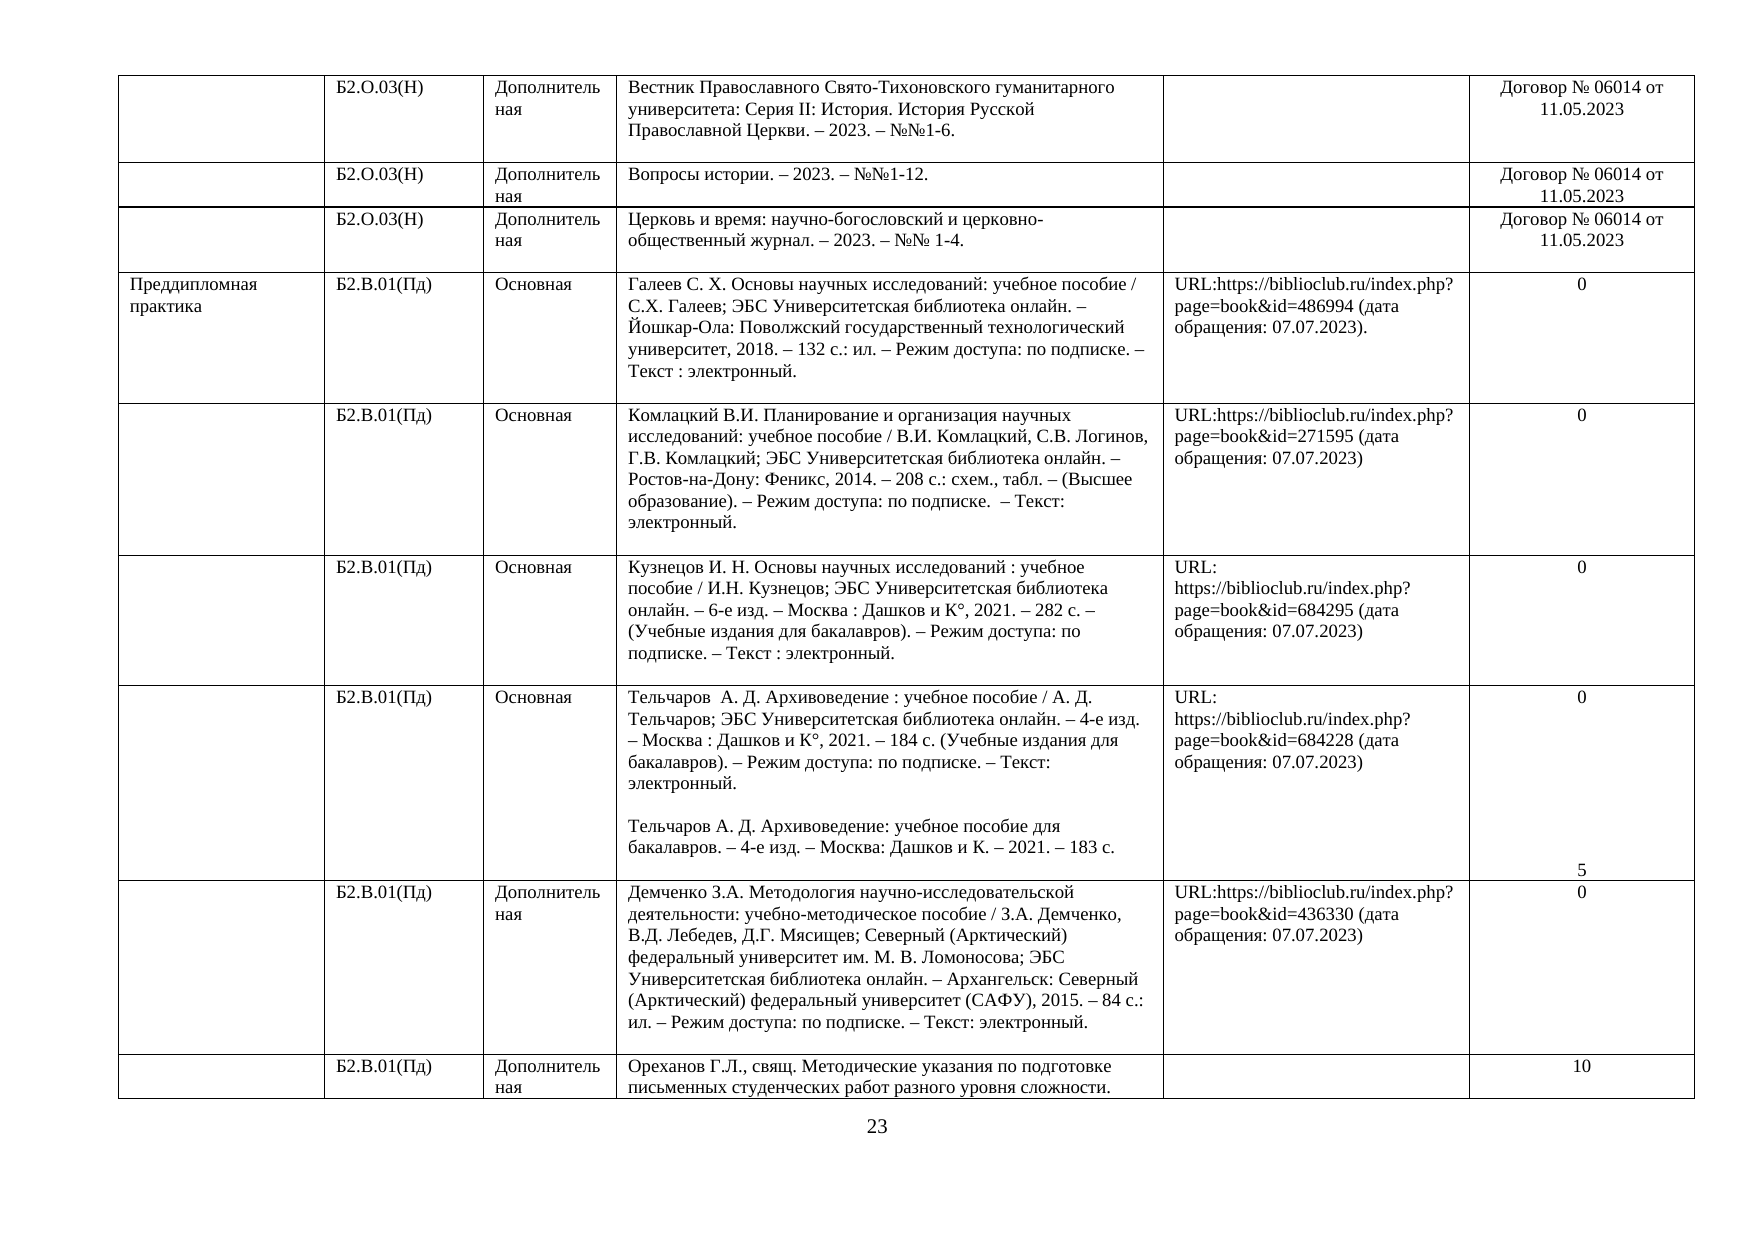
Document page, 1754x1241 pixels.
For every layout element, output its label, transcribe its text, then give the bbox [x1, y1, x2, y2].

table_cell Дополнительная [484, 881, 616, 1054]
table_cell Договор № 06014 от 11.05.2023 [1470, 163, 1694, 206]
table_cell [1695, 555, 1754, 685]
table_cell [1695, 75, 1754, 162]
table_cell Б2.О.03(Н) [325, 76, 483, 162]
table_cell URL:https://biblioclub.ru/index.php?page=book&id=436330 (дата обращения: 07.07.2023) [1164, 881, 1469, 1054]
table_cell Б2.В.01(Пд) [325, 686, 483, 880]
table_cell Кузнецов И. Н. Основы научных исследований : учебное пособие / И.Н. Кузнецов; ЭБС Университетская библиотека онлайн. – 6-е изд. – Москва : Дашков и К°, 2021. – 282 с. – (Учебные издания для бакалавров). – Режим доступа: по подписке. – Текст : электронный. [617, 556, 1163, 685]
table_cell [119, 76, 324, 162]
table_cell [1695, 1054, 1754, 1098]
table_cell Дополнительная [484, 163, 616, 206]
table_cell Дополнительная [484, 76, 616, 162]
table_cell Договор № 06014 от 11.05.2023 [1470, 76, 1694, 162]
table_cell [119, 208, 324, 272]
table_cell [119, 404, 324, 554]
table_cell [1164, 76, 1469, 162]
table_cell Галеев С. Х. Основы научных исследований: учебное пособие / С.Х. Галеев; ЭБС Университетская библиотека онлайн. – Йошкар-Ола: Поволжский государственный технологический университет, 2018. – 132 с.: ил. – Режим доступа: по подписке. –Текст : электронный. [617, 273, 1163, 403]
table_cell Б2.В.01(Пд) [325, 273, 483, 403]
table_cell Основная [484, 686, 616, 880]
table_cell [1695, 272, 1754, 403]
table_cell Основная [484, 556, 616, 685]
table_cell Основная [484, 273, 616, 403]
table_cell Б2.В.01(Пд) [325, 556, 483, 685]
table_cell Б2.О.03(Н) [325, 163, 483, 206]
table_cell [1695, 403, 1754, 554]
table_cell [119, 163, 324, 206]
table_cell Вопросы истории. – 2023. – №№1-12. [617, 163, 1163, 206]
table_cell Комлацкий В.И. Планирование и организация научных исследований: учебное пособие / В.И. Комлацкий, С.В. Логинов, Г.В. Комлацкий; ЭБС Университетская библиотека онлайн. – Ростов-на-Дону: Феникс, 2014. – 208 с.: схем., табл. – (Высшее образование). – Режим доступа: по подписке. – Текст: электронный. [617, 404, 1163, 554]
table_cell Б2.В.01(Пд) [325, 1055, 483, 1098]
table_cell 0 5 [1470, 686, 1694, 880]
table_cell Основная [484, 404, 616, 554]
table_cell 0 [1470, 404, 1694, 554]
table_cell [1695, 685, 1754, 880]
table_cell [1695, 206, 1754, 272]
table_cell [119, 556, 324, 685]
table_cell [1164, 1055, 1469, 1098]
table_cell Вестник Православного Свято-Тихоновского гуманитарного университета: Серия II: История. История Русской Православной Церкви. – 2023. – №№1-6. [617, 76, 1163, 162]
table_cell [1695, 162, 1754, 206]
table_cell URL:https://biblioclub.ru/index.php?page=book&id=486994 (дата обращения: 07.07.2023). [1164, 273, 1469, 403]
table_cell Преддипломная практика [119, 273, 324, 403]
table_cell Дополнительная [484, 1055, 616, 1098]
table_cell Б2.О.03(Н) [325, 208, 483, 272]
table_cell Дополнительная [484, 208, 616, 272]
table_cell [119, 1055, 324, 1098]
table_cell [1695, 880, 1754, 1054]
table_cell URL: https://biblioclub.ru/index.php?page=book&id=684295 (дата обращения: 07.07.2023) [1164, 556, 1469, 685]
table_cell URL: https://biblioclub.ru/index.php?page=book&id=684228 (дата обращения: 07.07.2023) [1164, 686, 1469, 880]
table_cell [1164, 163, 1469, 206]
table_cell URL:https://biblioclub.ru/index.php?page=book&id=271595 (дата обращения: 07.07.2023) [1164, 404, 1469, 554]
table_cell [1164, 208, 1469, 272]
table_cell [119, 686, 324, 880]
table_cell 10 [1470, 1055, 1694, 1098]
table_cell Договор № 06014 от 11.05.2023 [1470, 208, 1694, 272]
table_cell 0 [1470, 556, 1694, 685]
table_cell 0 [1470, 273, 1694, 403]
table_cell Б2.В.01(Пд) [325, 881, 483, 1054]
table_cell 0 [1470, 881, 1694, 1054]
table_cell Церковь и время: научно-богословский и церковно-общественный журнал. – 2023. – №№ 1-4. [617, 208, 1163, 272]
table_cell Тельчаров А. Д. Архивоведение : учебное пособие / А. Д. Тельчаров; ЭБС Университетская библиотека онлайн. – 4-е изд. – Москва : Дашков и К°, 2021. – 184 с. (Учебные издания для бакалавров). – Режим доступа: по подписке. – Текст: электронный. Тельчаров А. Д. Архивоведение: учебное пособие для бакалавров. – 4-е изд. – Москва: Дашков и К. – 2021. – 183 с. [617, 686, 1163, 880]
table_cell Ореханов Г.Л., свящ. Методические указания по подготовке письменных студенческих работ разного уровня сложности. [617, 1055, 1163, 1098]
table_cell [119, 881, 324, 1054]
table_cell Демченко З.А. Методология научно-исследовательской деятельности: учебно-методическое пособие / З.А. Демченко, В.Д. Лебедев, Д.Г. Мясищев; Северный (Арктический) федеральный университет им. М. В. Ломоносова; ЭБС Университетская библиотека онлайн. – Архангельск: Северный (Арктический) федеральный университет (САФУ), 2015. – 84 с.: ил. – Режим доступа: по подписке. – Текст: электронный. [617, 881, 1163, 1054]
table_cell Б2.В.01(Пд) [325, 404, 483, 554]
